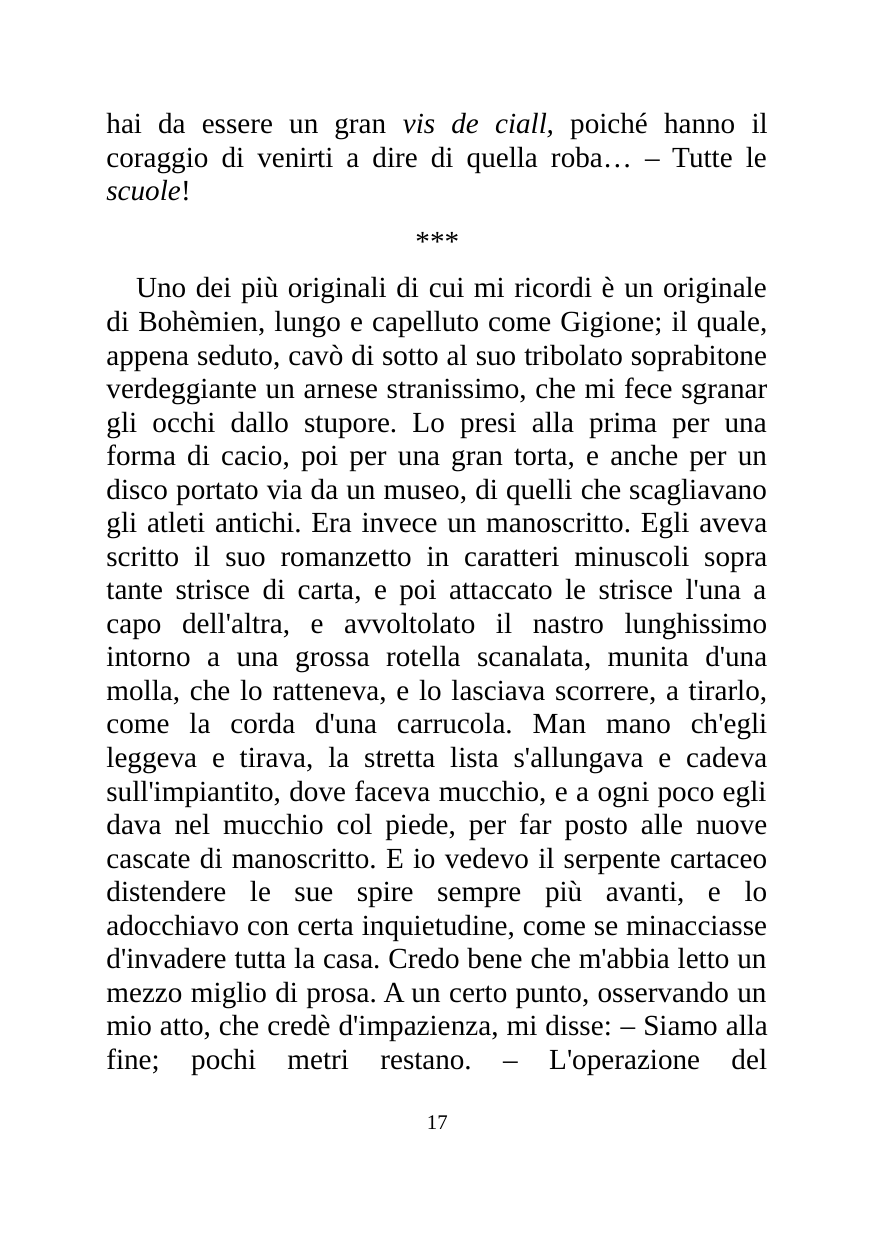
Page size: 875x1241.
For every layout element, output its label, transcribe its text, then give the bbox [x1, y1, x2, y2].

text Uno dei più originali di cui mi ricordi è un originale di Bohèmien, lungo e capelluto come Gigione; il quale, appena seduto, cavò di sotto al suo tribolato soprabitone verdeggiante un arnese stranissimo, che mi fece sgranar gli occhi dallo stupore. Lo presi alla prima per una forma di cacio, poi per una gran torta, e anche per un disco portato via da un museo, di quelli che scagliavano gli atleti antichi. Era invece un manoscritto. Egli aveva scritto il suo romanzetto in caratteri minuscoli sopra tante strisce di carta, e poi attaccato le strisce l'una a capo dell'altra, e avvoltolato il nastro lunghissimo intorno a una grossa rotella scanalata, munita d'una molla, che lo ratteneva, e lo lasciava scorrere, a tirarlo, come la corda d'una carrucola. Man mano ch'egli leggeva e tirava, la stretta lista s'allungava e cadeva sull'impiantito, dove faceva mucchio, e a ogni poco egli dava nel mucchio col piede, per far posto alle nuove cascate di manoscritto. E io vedevo il serpente cartaceo distendere le sue spire sempre più avanti, e lo adocchiavo con certa inquietudine, come se minacciasse d'invadere tutta la casa. Credo bene che m'abbia letto un mezzo miglio di prosa. A un certo punto, osservando un mio atto, che credè d'impazienza, mi disse: – Siamo alla fine; pochi metri restano. – L'operazione del [106, 271, 768, 1076]
text *** [106, 224, 768, 258]
text hai da essere un gran vis de ciall, poiché hanno il coraggio di venirti a dire di quella roba… – Tutte le scuole! [106, 106, 768, 207]
